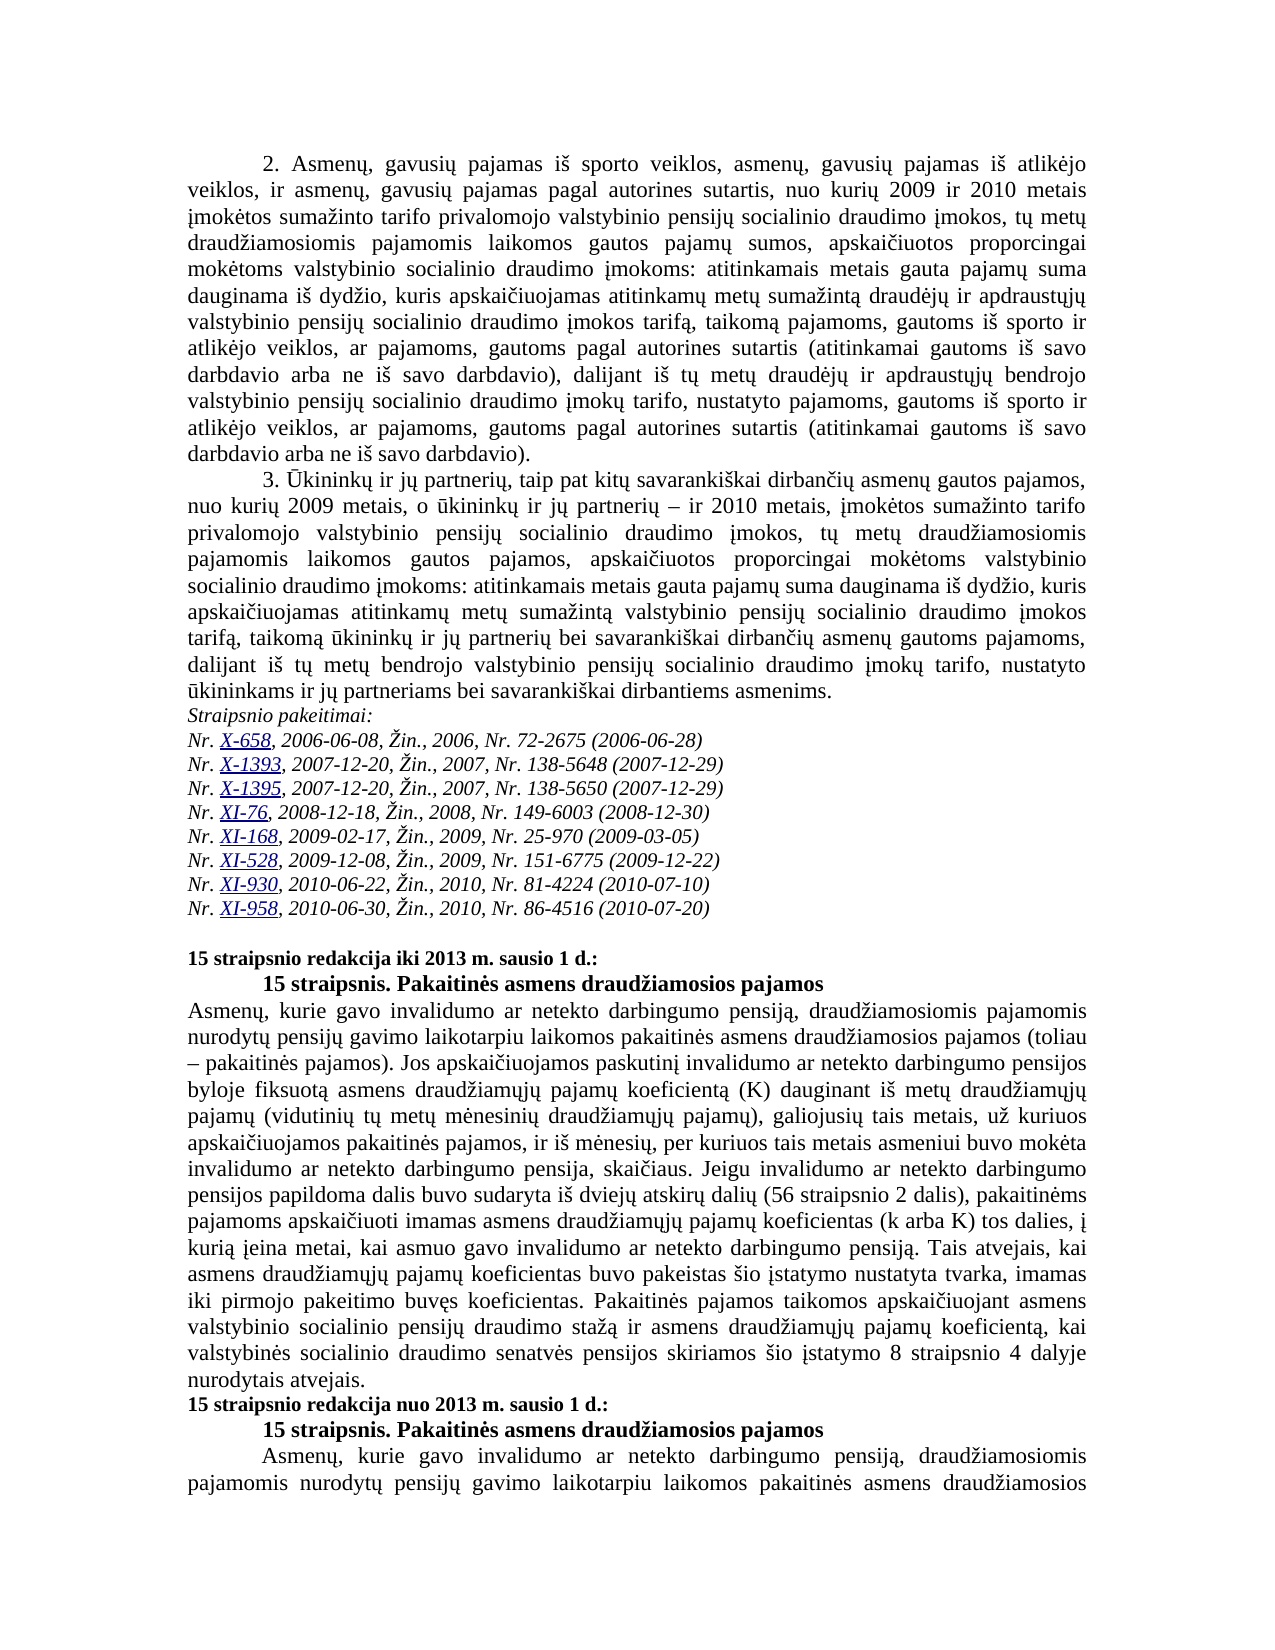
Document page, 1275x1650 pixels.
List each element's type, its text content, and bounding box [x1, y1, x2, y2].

text 15 straipsnio redakcija nuo 2013 m. sausio 1 d.: [187, 1392, 1088, 1416]
text 2. Asmenų, gavusių pajamas iš sporto veiklos, asmenų, gavusių pajamas iš atlikėjo veiklos, ir asmenų, gavusių pajamas pagal autorines sutartis, nuo kurių 2009 ir 2010 metais įmokėtos sumažinto tarifo privalomojo valstybinio pensijų socialinio draudimo įmokos, tų metų draudžiamosiomis pajamomis laikomos gautos pajamų sumos, apskaičiuotos proporcingai mokėtoms valstybinio socialinio draudimo įmokoms: atitinkamais metais gauta pajamų suma dauginama iš dydžio, kuris apskaičiuojamas atitinkamų metų sumažintą draudėjų ir apdraustųjų valstybinio pensijų socialinio draudimo įmokos tarifą, taikomą pajamoms, gautoms iš sporto ir atlikėjo veiklos, ar pajamoms, gautoms pagal autorines sutartis (atitinkamai gautoms iš savo darbdavio arba ne iš savo darbdavio), dalijant iš tų metų draudėjų ir apdraustųjų bendrojo valstybinio pensijų socialinio draudimo įmokų tarifo, nustatyto pajamoms, gautoms iš sporto ir atlikėjo veiklos, ar pajamoms, gautoms pagal autorines sutartis (atitinkamai gautoms iš savo darbdavio arba ne iš savo darbdavio). [187, 150, 1087, 466]
text Nr. X-1395, 2007-12-20, Žin., 2007, Nr. 138-5650 (2007-12-29) [187, 776, 1088, 800]
text Nr. X-658, 2006-06-08, Žin., 2006, Nr. 72-2675 (2006-06-28) [187, 727, 1088, 752]
text Asmenų, kurie gavo invalidumo ar netekto darbingumo pensiją, draudžiamosiomis pajamomis nurodytų pensijų gavimo laikotarpiu laikomos pakaitinės asmens draudžiamosios pajamos (toliau – pakaitinės pajamos). Jos apskaičiuojamos paskutinį invalidumo ar netekto darbingumo pensijos byloje fiksuotą asmens draudžiamųjų pajamų koeficientą (K) dauginant iš metų draudžiamųjų pajamų (vidutinių tų metų mėnesinių draudžiamųjų pajamų), galiojusių tais metais, už kuriuos apskaičiuojamos pakaitinės pajamos, ir iš mėnesių, per kuriuos tais metais asmeniui buvo mokėta invalidumo ar netekto darbingumo pensija, skaičiaus. Jeigu invalidumo ar netekto darbingumo pensijos papildoma dalis buvo sudaryta iš dviejų atskirų dalių (56 straipsnio 2 dalis), pakaitinėms pajamoms apskaičiuoti imamas asmens draudžiamųjų pajamų koeficientas (k arba K) tos dalies, į kurią įeina metai, kai asmuo gavo invalidumo ar netekto darbingumo pensiją. Tais atvejais, kai asmens draudžiamųjų pajamų koeficientas buvo pakeistas šio įstatymo nustatyta tvarka, imamas iki pirmojo pakeitimo buvęs koeficientas. Pakaitinės pajamos taikomos apskaičiuojant asmens valstybinio socialinio pensijų draudimo stažą ir asmens draudžiamųjų pajamų koeficientą, kai valstybinės socialinio draudimo senatvės pensijos skiriamos šio įstatymo 8 straipsnio 4 dalyje nurodytais atvejais. [187, 997, 1088, 1392]
text Asmenų, kurie gavo invalidumo ar netekto darbingumo pensiją, draudžiamosiomis pajamomis nurodytų pensijų gavimo laikotarpiu laikomos pakaitinės asmens draudžiamosios [187, 1442, 1088, 1495]
text 15 straipsnis. Pakaitinės asmens draudžiamosios pajamos [187, 970, 1088, 997]
text Nr. X-1393, 2007-12-20, Žin., 2007, Nr. 138-5648 (2007-12-29) [187, 752, 1088, 776]
text 15 straipsnis. Pakaitinės asmens draudžiamosios pajamos [187, 1416, 1088, 1442]
text Nr. XI-930, 2010-06-22, Žin., 2010, Nr. 81-4224 (2010-07-10) [187, 872, 1087, 896]
text Nr. XI-958, 2010-06-30, Žin., 2010, Nr. 86-4516 (2010-07-20) [187, 896, 1087, 920]
text 15 straipsnio redakcija iki 2013 m. sausio 1 d.: [187, 946, 1088, 970]
text Nr. XI-528, 2009-12-08, Žin., 2009, Nr. 151-6775 (2009-12-22) [187, 848, 1087, 872]
text Nr. XI-76, 2008-12-18, Žin., 2008, Nr. 149-6003 (2008-12-30) [187, 800, 1087, 824]
text Nr. XI-168, 2009-02-17, Žin., 2009, Nr. 25-970 (2009-03-05) [187, 824, 1087, 848]
text 3. Ūkininkų ir jų partnerių, taip pat kitų savarankiškai dirbančių asmenų gautos pajamos, nuo kurių 2009 metais, o ūkininkų ir jų partnerių – ir 2010 metais, įmokėtos sumažinto tarifo privalomojo valstybinio pensijų socialinio draudimo įmokos, tų metų draudžiamosiomis pajamomis laikomos gautos pajamos, apskaičiuotos proporcingai mokėtoms valstybinio socialinio draudimo įmokoms: atitinkamais metais gauta pajamų suma dauginama iš dydžio, kuris apskaičiuojamas atitinkamų metų sumažintą valstybinio pensijų socialinio draudimo įmokos tarifą, taikomą ūkininkų ir jų partnerių bei savarankiškai dirbančių asmenų gautoms pajamoms, dalijant iš tų metų bendrojo valstybinio pensijų socialinio draudimo įmokų tarifo, nustatyto ūkininkams ir jų partneriams bei savarankiškai dirbantiems asmenims. [187, 466, 1087, 703]
text Straipsnio pakeitimai: [187, 703, 1088, 727]
